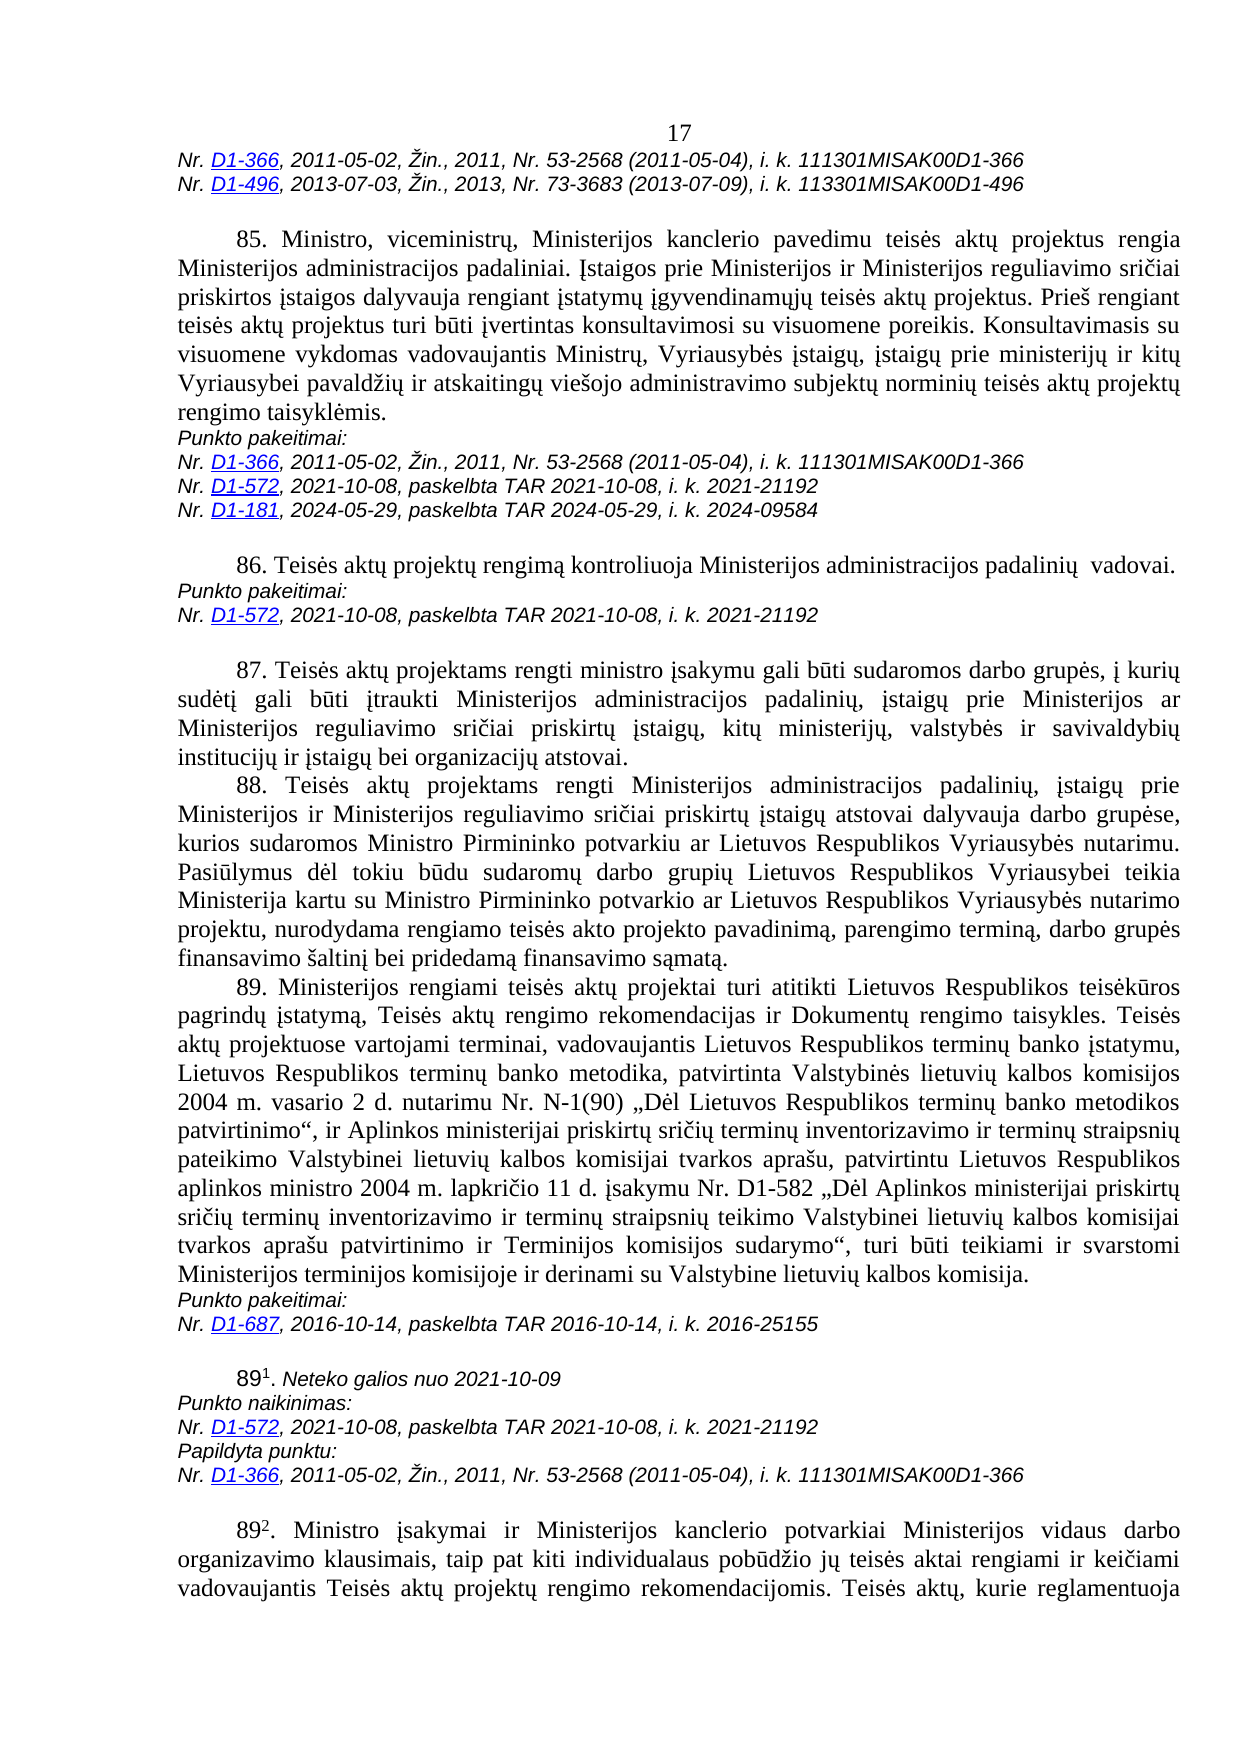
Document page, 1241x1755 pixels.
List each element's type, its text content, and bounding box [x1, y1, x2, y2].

text Nr. D1-572, 2021-10-08, paskelbta TAR 2021-10-08, i. k. 2021-21192 [177, 1415, 1181, 1439]
text 892. Ministro įsakymai ir Ministerijos kanclerio potvarkiai Ministerijos vidaus darbo organizavimo klausimais, taip pat kiti individualaus pobūdžio jų teisės aktai rengiami ir keičiami vadovaujantis Teisės aktų projektų rengimo rekomendacijomis. Teisės aktų, kurie reglamentuoja [177, 1516, 1181, 1602]
text Nr. D1-572, 2021-10-08, paskelbta TAR 2021-10-08, i. k. 2021-21192 [177, 603, 1181, 627]
text Nr. D1-366, 2011-05-02, Žin., 2011, Nr. 53-2568 (2011-05-04), i. k. 111301MISAK00D1-366 [177, 148, 1181, 172]
text Nr. D1-687, 2016-10-14, paskelbta TAR 2016-10-14, i. k. 2016-25155 [177, 1312, 1181, 1336]
text Punkto pakeitimai: [177, 1288, 1181, 1312]
text Punkto naikinimas: [177, 1391, 1181, 1415]
text Nr. D1-496, 2013-07-03, Žin., 2013, Nr. 73-3683 (2013-07-09), i. k. 113301MISAK00D1-496 [177, 172, 1181, 196]
text Punkto pakeitimai: [177, 426, 1181, 449]
text Nr. D1-572, 2021-10-08, paskelbta TAR 2021-10-08, i. k. 2021-21192 [177, 473, 1181, 497]
text 89. Ministerijos rengiami teisės aktų projektai turi atitikti Lietuvos Respublikos teisėkūros pagrindų įstatymą, Teisės aktų rengimo rekomendacijas ir Dokumentų rengimo taisykles. Teisės aktų projektuose vartojami terminai, vadovaujantis Lietuvos Respublikos terminų banko įstatymu, Lietuvos Respublikos terminų banko metodika, patvirtinta Valstybinės lietuvių kalbos komisijos 2004 m. vasario 2 d. nutarimu Nr. N-1(90) „Dėl Lietuvos Respublikos terminų banko metodikos patvirtinimo“, ir Aplinkos ministerijai priskirtų sričių terminų inventorizavimo ir terminų straipsnių pateikimo Valstybinei lietuvių kalbos komisijai tvarkos aprašu, patvirtintu Lietuvos Respublikos aplinkos ministro 2004 m. lapkričio 11 d. įsakymu Nr. D1-582 „Dėl Aplinkos ministerijai priskirtų sričių terminų inventorizavimo ir terminų straipsnių teikimo Valstybinei lietuvių kalbos komisijai tvarkos aprašu patvirtinimo ir Terminijos komisijos sudarymo“, turi būti teikiami ir svarstomi Ministerijos terminijos komisijoje ir derinami su Valstybine lietuvių kalbos komisija. [177, 972, 1181, 1288]
text 88. Teisės aktų projektams rengti Ministerijos administracijos padalinių, įstaigų prie Ministerijos ir Ministerijos reguliavimo sričiai priskirtų įstaigų atstovai dalyvauja darbo grupėse, kurios sudaromos Ministro Pirmininko potvarkiu ar Lietuvos Respublikos Vyriausybės nutarimu. Pasiūlymus dėl tokiu būdu sudaromų darbo grupių Lietuvos Respublikos Vyriausybei teikia Ministerija kartu su Ministro Pirmininko potvarkio ar Lietuvos Respublikos Vyriausybės nutarimo projektu, nurodydama rengiamo teisės akto projekto pavadinimą, parengimo terminą, darbo grupės finansavimo šaltinį bei pridedamą finansavimo sąmatą. [177, 771, 1181, 972]
text 87. Teisės aktų projektams rengti ministro įsakymu gali būti sudaromos darbo grupės, į kurių sudėtį gali būti įtraukti Ministerijos administracijos padalinių, įstaigų prie Ministerijos ar Ministerijos reguliavimo sričiai priskirtų įstaigų, kitų ministerijų, valstybės ir savivaldybių institucijų ir įstaigų bei organizacijų atstovai. [177, 656, 1181, 771]
text 85. Ministro, viceministrų, Ministerijos kanclerio pavedimu teisės aktų projektus rengia Ministerijos administracijos padaliniai. Įstaigos prie Ministerijos ir Ministerijos reguliavimo sričiai priskirtos įstaigos dalyvauja rengiant įstatymų įgyvendinamųjų teisės aktų projektus. Prieš rengiant teisės aktų projektus turi būti įvertintas konsultavimosi su visuomene poreikis. Konsultavimasis su visuomene vykdomas vadovaujantis Ministrų, Vyriausybės įstaigų, įstaigų prie ministerijų ir kitų Vyriausybei pavaldžių ir atskaitingų viešojo administravimo subjektų norminių teisės aktų projektų rengimo taisyklėmis. [177, 224, 1181, 426]
text 86. Teisės aktų projektų rengimą kontroliuoja Ministerijos administracijos padalinių vadovai. [177, 550, 1181, 579]
text 891. Neteko galios nuo 2021-10-09 [177, 1365, 1181, 1391]
text Nr. D1-366, 2011-05-02, Žin., 2011, Nr. 53-2568 (2011-05-04), i. k. 111301MISAK00D1-366 [177, 449, 1181, 473]
text Punkto pakeitimai: [177, 579, 1181, 603]
text Papildyta punktu: [177, 1439, 1181, 1463]
text Nr. D1-366, 2011-05-02, Žin., 2011, Nr. 53-2568 (2011-05-04), i. k. 111301MISAK00D1-366 [177, 1463, 1181, 1487]
text Nr. D1-181, 2024-05-29, paskelbta TAR 2024-05-29, i. k. 2024-09584 [177, 497, 1181, 521]
